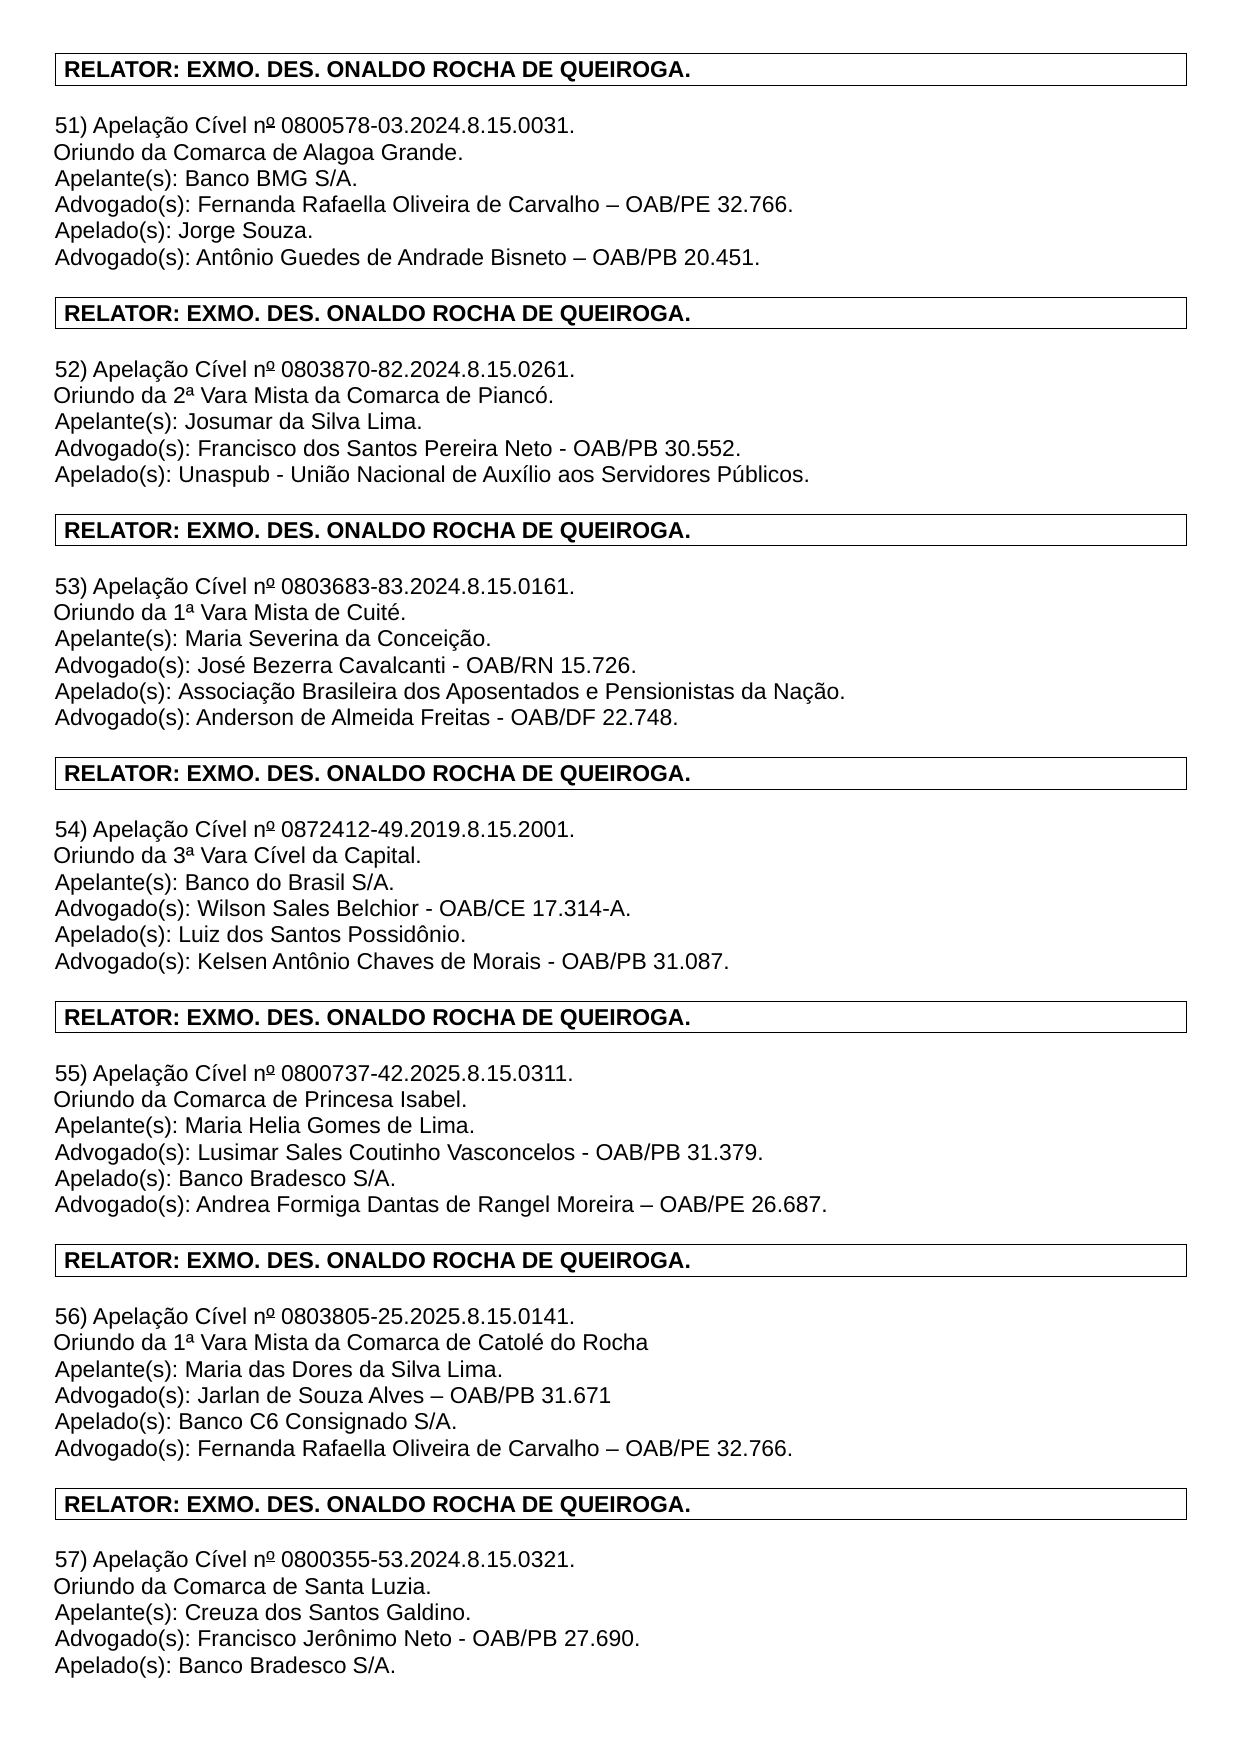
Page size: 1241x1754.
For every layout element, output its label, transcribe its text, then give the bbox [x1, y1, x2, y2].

text 56) Apelação Cível nº 0803805-25.2025.8.15.0141. [54, 1303, 1187, 1329]
text Advogado(s): Francisco Jerônimo Neto - OAB/PB 27.690. [54, 1625, 1187, 1652]
text RELATOR: EXMO. DES. ONALDO ROCHA DE QUEIROGA. [56, 1002, 1186, 1032]
text Apelante(s): Maria Helia Gomes de Lima. [54, 1112, 1187, 1138]
text Advogado(s): José Bezerra Cavalcanti - OAB/RN 15.726. [54, 652, 1187, 678]
text Advogado(s): Wilson Sales Belchior - OAB/CE 17.314-A. [54, 895, 1187, 921]
text Advogado(s): Fernanda Rafaella Oliveira de Carvalho – OAB/PE 32.766. [54, 1435, 1187, 1461]
text RELATOR: EXMO. DES. ONALDO ROCHA DE QUEIROGA. [56, 758, 1186, 789]
text Apelante(s): Maria Severina da Conceição. [54, 625, 1187, 652]
text Apelante(s): Banco do Brasil S/A. [54, 869, 1187, 895]
text Oriundo da 2ª Vara Mista da Comarca de Piancó. [53, 382, 1187, 408]
text RELATOR: EXMO. DES. ONALDO ROCHA DE QUEIROGA. [56, 515, 1186, 545]
text Advogado(s): Andrea Formiga Dantas de Rangel Moreira – OAB/PE 26.687. [54, 1191, 1187, 1218]
text Oriundo da Comarca de Alagoa Grande. [53, 138, 1187, 165]
text Apelado(s): Luiz dos Santos Possidônio. [54, 921, 1187, 948]
text Apelante(s): Maria das Dores da Silva Lima. [54, 1356, 1187, 1382]
text Advogado(s): Fernanda Rafaella Oliveira de Carvalho – OAB/PE 32.766. [54, 191, 1187, 217]
text RELATOR: EXMO. DES. ONALDO ROCHA DE QUEIROGA. [56, 298, 1186, 328]
text Apelado(s): Unaspub - União Nacional de Auxílio aos Servidores Públicos. [54, 461, 1187, 487]
text RELATOR: EXMO. DES. ONALDO ROCHA DE QUEIROGA. [56, 1489, 1186, 1519]
text Apelado(s): Banco Bradesco S/A. [54, 1165, 1187, 1191]
text Oriundo da 3ª Vara Cível da Capital. [53, 842, 1187, 869]
text RELATOR: EXMO. DES. ONALDO ROCHA DE QUEIROGA. [56, 54, 1186, 85]
text Apelante(s): Creuza dos Santos Galdino. [54, 1599, 1187, 1625]
text Advogado(s): Jarlan de Souza Alves – OAB/PB 31.671 [54, 1382, 1187, 1408]
text Oriundo da 1ª Vara Mista de Cuité. [53, 599, 1187, 625]
text Apelante(s): Banco BMG S/A. [54, 165, 1187, 191]
text Apelado(s): Banco Bradesco S/A. [54, 1652, 1187, 1678]
text Advogado(s): Anderson de Almeida Freitas - OAB/DF 22.748. [54, 704, 1187, 731]
text RELATOR: EXMO. DES. ONALDO ROCHA DE QUEIROGA. [56, 1245, 1186, 1276]
text Advogado(s): Antônio Guedes de Andrade Bisneto – OAB/PB 20.451. [54, 244, 1187, 270]
text Apelado(s): Jorge Souza. [54, 217, 1187, 244]
text 55) Apelação Cível nº 0800737-42.2025.8.15.0311. [54, 1059, 1187, 1086]
text Apelado(s): Banco C6 Consignado S/A. [54, 1408, 1187, 1435]
text Apelante(s): Josumar da Silva Lima. [54, 408, 1187, 434]
text Oriundo da Comarca de Santa Luzia. [53, 1573, 1187, 1599]
text 53) Apelação Cível nº 0803683-83.2024.8.15.0161. [54, 573, 1187, 599]
text 54) Apelação Cível nº 0872412-49.2019.8.15.2001. [54, 816, 1187, 842]
text 51) Apelação Cível nº 0800578-03.2024.8.15.0031. [54, 112, 1187, 138]
text Oriundo da Comarca de Princesa Isabel. [53, 1086, 1187, 1112]
text Advogado(s): Francisco dos Santos Pereira Neto - OAB/PB 30.552. [54, 434, 1187, 461]
text Advogado(s): Lusimar Sales Coutinho Vasconcelos - OAB/PB 31.379. [54, 1138, 1187, 1165]
text 57) Apelação Cível nº 0800355-53.2024.8.15.0321. [54, 1546, 1187, 1573]
text Apelado(s): Associação Brasileira dos Aposentados e Pensionistas da Nação. [54, 678, 1187, 704]
text 52) Apelação Cível nº 0803870-82.2024.8.15.0261. [54, 356, 1187, 382]
text Oriundo da 1ª Vara Mista da Comarca de Catolé do Rocha [53, 1329, 1187, 1356]
text Advogado(s): Kelsen Antônio Chaves de Morais - OAB/PB 31.087. [54, 948, 1187, 974]
